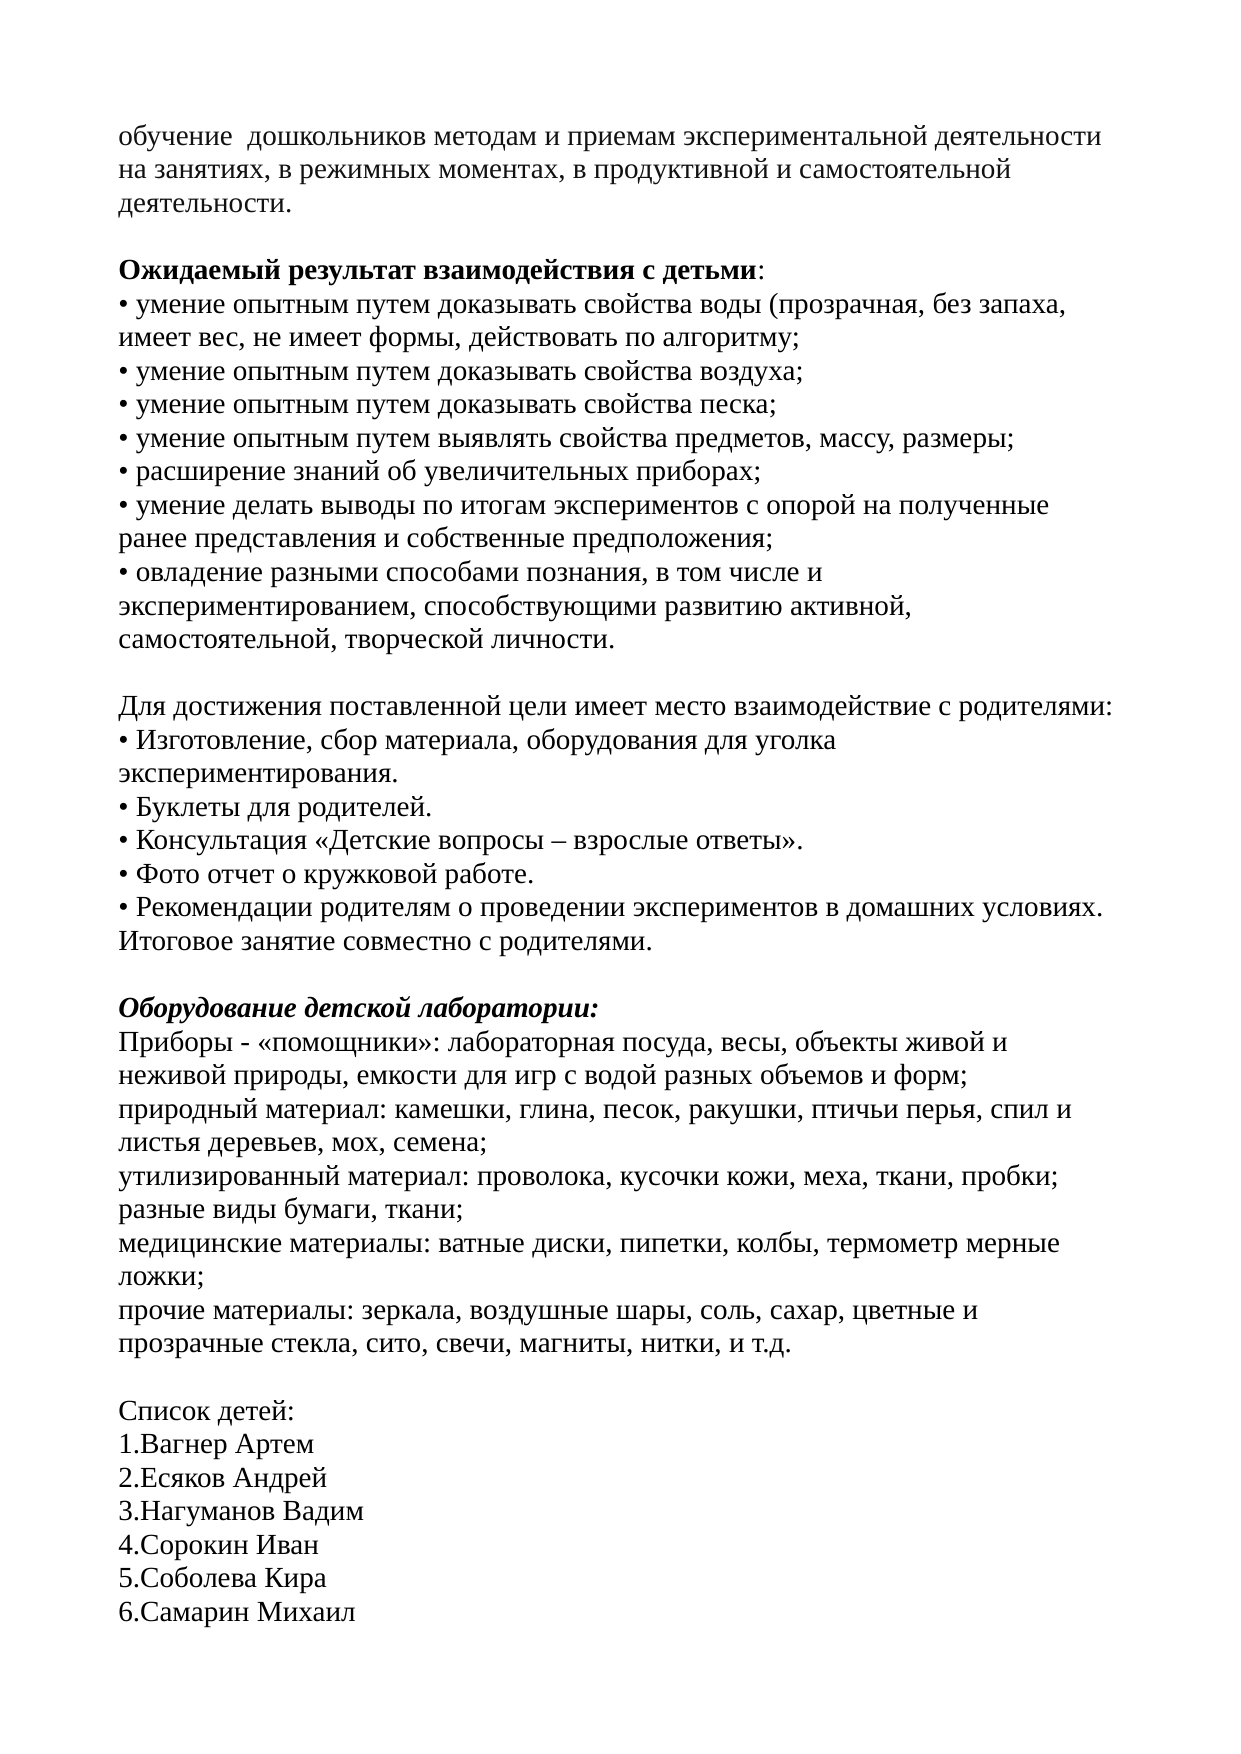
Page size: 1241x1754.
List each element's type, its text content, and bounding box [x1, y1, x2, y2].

text природный материал: камешки, глина, песок, ракушки, птичьи перья, спил и листья деревьев, мох, семена; [118, 1091, 1122, 1158]
text 4.Сорокин Иван [118, 1527, 1122, 1560]
text обучение дошкольников методам и приемам экспериментальной деятельности на занятиях, в режимных моментах, в продуктивной и самостоятельной деятельности. [118, 118, 1122, 219]
text • умение опытным путем доказывать свойства воды (прозрачная, без запаха, имеет вес, не имеет формы, действовать по алгоритму; [118, 286, 1122, 353]
text • овладение разными способами познания, в том числе и экспериментированием, способствующими развитию активной, самостоятельной, творческой личности. [118, 554, 1122, 655]
text • умение опытным путем доказывать свойства песка; [118, 386, 1122, 420]
text • Буклеты для родителей. [118, 789, 1122, 822]
text • умение опытным путем доказывать свойства воздуха; [118, 353, 1122, 386]
text • Рекомендации родителям о проведении экспериментов в домашних условиях. [118, 889, 1122, 923]
text утилизированный материал: проволока, кусочки кожи, меха, ткани, пробки; [118, 1158, 1122, 1191]
text Оборудование детской лаборатории: [118, 990, 1122, 1024]
text Итоговое занятие совместно с родителями. [118, 923, 1122, 957]
text 5.Соболева Кира [118, 1560, 1122, 1594]
text Приборы - «помощники»: лабораторная посуда, весы, объекты живой и неживой природы, емкости для игр с водой разных объемов и форм; [118, 1024, 1122, 1091]
text • умение опытным путем выявлять свойства предметов, массу, размеры; [118, 420, 1122, 453]
text • Изготовление, сбор материала, оборудования для уголка экспериментирования. [118, 722, 1122, 789]
text 6.Самарин Михаил [118, 1594, 1122, 1627]
text Для достижения поставленной цели имеет место взаимодействие с родителями: [118, 688, 1122, 722]
text 2.Есяков Андрей [118, 1460, 1122, 1493]
text • расширение знаний об увеличительных приборах; [118, 453, 1122, 487]
text разные виды бумаги, ткани; [118, 1191, 1122, 1225]
text • Фото отчет о кружковой работе. [118, 856, 1122, 889]
text 1.Вагнер Артем [118, 1426, 1122, 1460]
text прочие материалы: зеркала, воздушные шары, соль, сахар, цветные и прозрачные стекла, сито, свечи, магниты, нитки, и т.д. [118, 1292, 1122, 1359]
text • умение делать выводы по итогам экспериментов с опорой на полученные ранее представления и собственные предположения; [118, 487, 1122, 554]
text • Консультация «Детские вопросы – взрослые ответы». [118, 822, 1122, 856]
text 3.Нагуманов Вадим [118, 1493, 1122, 1527]
text медицинские материалы: ватные диски, пипетки, колбы, термометр мерные ложки; [118, 1225, 1122, 1292]
text Ожидаемый результат взаимодействия с детьми: [118, 252, 1122, 286]
text Список детей: [118, 1393, 1122, 1426]
